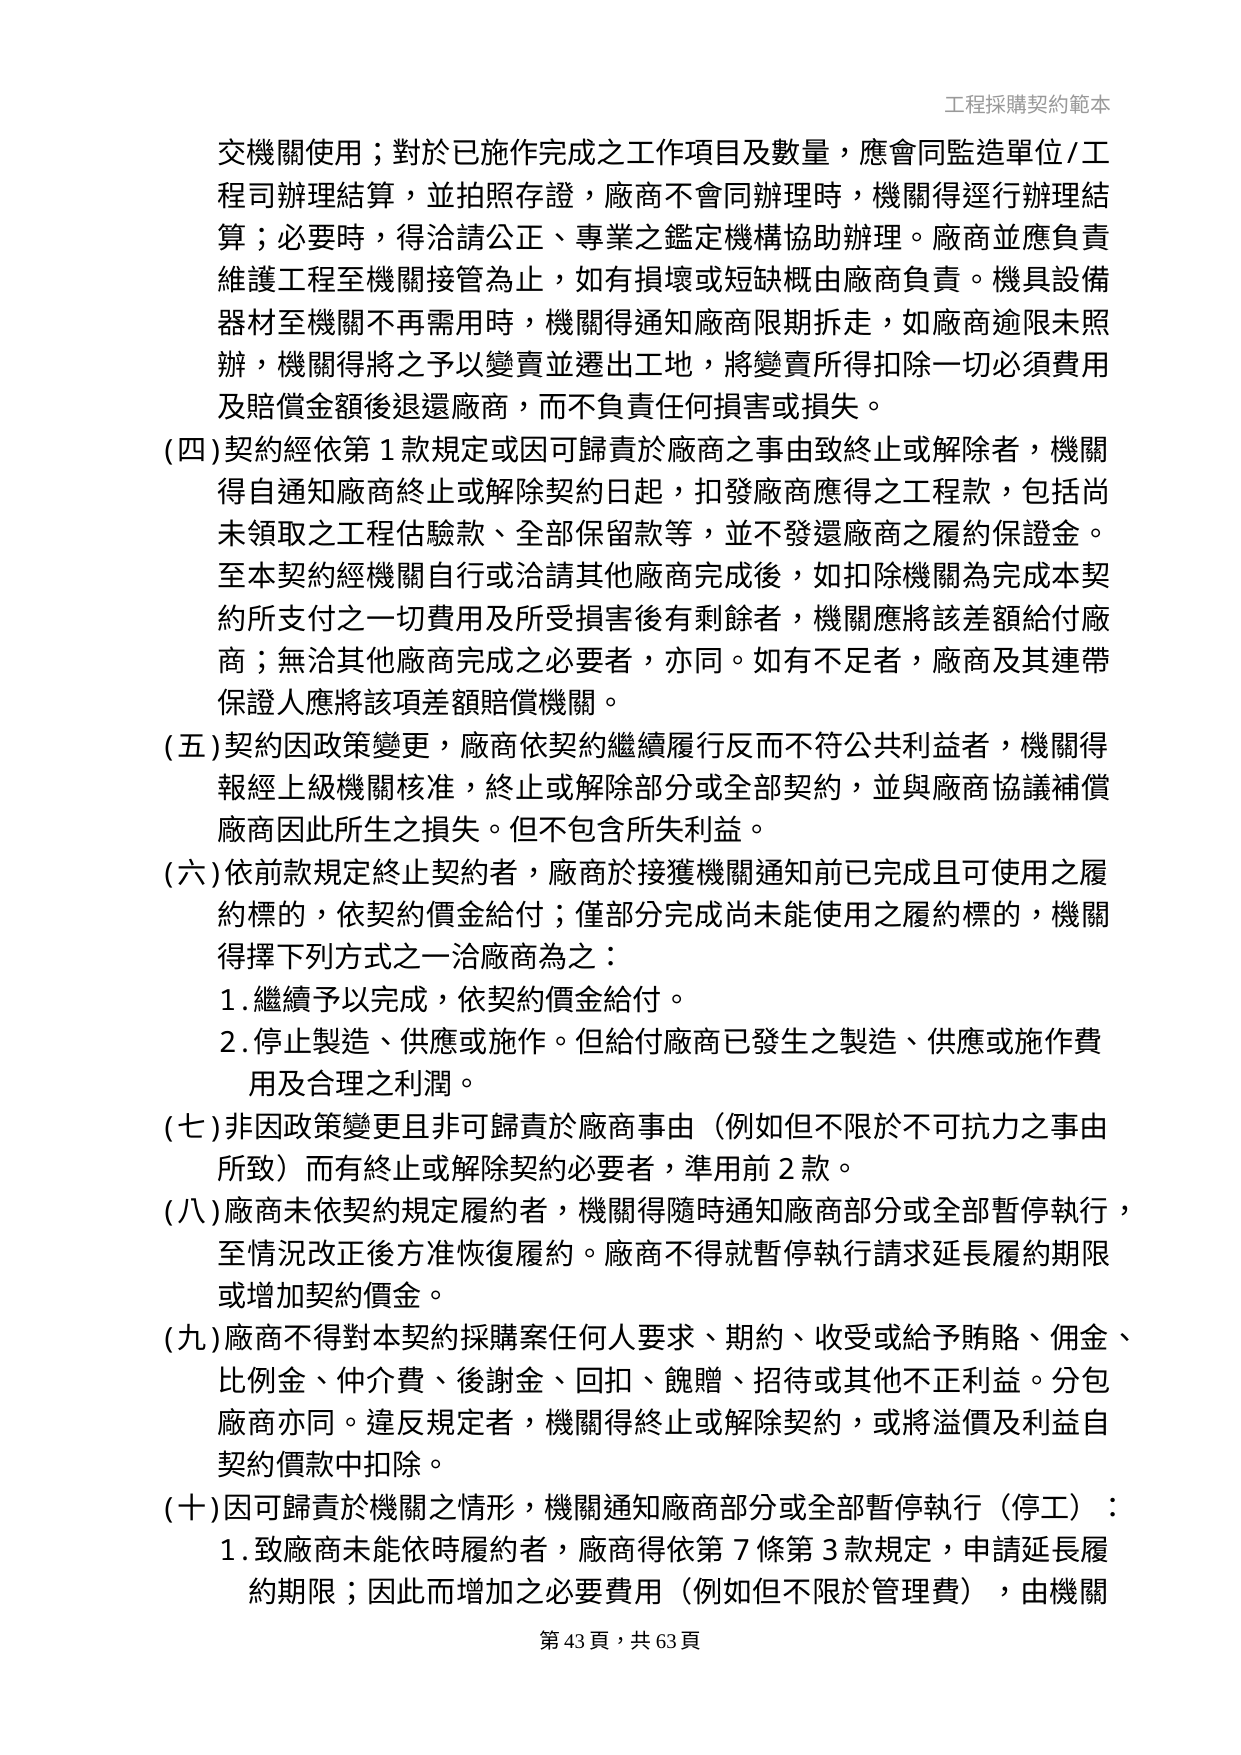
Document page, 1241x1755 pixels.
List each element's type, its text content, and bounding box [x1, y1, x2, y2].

text (八)廠商未依契約規定履約者，機關得隨時通知廠商部分或全部暫停執行，至情況改正後方准恢復履約。廠商不得就暫停執行請求延長履約期限或增加契約價金。 [159, 1188, 1110, 1315]
text (六)依前款規定終止契約者，廠商於接獲機關通知前已完成且可使用之履約標的，依契約價金給付；僅部分完成尚未能使用之履約標的，機關得擇下列方式之一洽廠商為之： [159, 849, 1110, 976]
text (七)非因政策變更且非可歸責於廠商事由（例如但不限於不可抗力之事由所致）而有終止或解除契約必要者，準用前2款。 [159, 1103, 1110, 1188]
text 2.停止製造、供應或施作。但給付廠商已發生之製造、供應或施作費用及合理之利潤。 [218, 1018, 1104, 1103]
text (九)廠商不得對本契約採購案任何人要求、期約、收受或給予賄賂、佣金、比例金、仲介費、後謝金、回扣、餽贈、招待或其他不正利益。分包廠商亦同。違反規定者，機關得終止或解除契約，或將溢價及利益自契約價款中扣除。 [159, 1315, 1110, 1484]
text (四)契約經依第1款規定或因可歸責於廠商之事由致終止或解除者，機關得自通知廠商終止或解除契約日起，扣發廠商應得之工程款，包括尚未領取之工程估驗款、全部保留款等，並不發還廠商之履約保證金。至本契約經機關自行或洽請其他廠商完成後，如扣除機關為完成本契約所支付之一切費用及所受損害後有剩餘者，機關應將該差額給付廠商；無洽其他廠商完成之必要者，亦同。如有不足者，廠商及其連帶保證人應將該項差額賠償機關。 [159, 426, 1110, 722]
text (五)契約因政策變更，廠商依契約繼續履行反而不符公共利益者，機關得報經上級機關核准，終止或解除部分或全部契約，並與廠商協議補償廠商因此所生之損失。但不包含所失利益。 [159, 722, 1110, 849]
text 交機關使用；對於已施作完成之工作項目及數量，應會同監造單位/工程司辦理結算，並拍照存證，廠商不會同辦理時，機關得逕行辦理結算；必要時，得洽請公正、專業之鑑定機構協助辦理。廠商並應負責維護工程至機關接管為止，如有損壞或短缺概由廠商負責。機具設備器材至機關不再需用時，機關得通知廠商限期拆走，如廠商逾限未照辦，機關得將之予以變賣並遷出工地，將變賣所得扣除一切必須費用及賠償金額後退還廠商，而不負責任何損害或損失。 [159, 130, 1110, 426]
text 1.致廠商未能依時履約者，廠商得依第7條第3款規定，申請延長履約期限；因此而增加之必要費用（例如但不限於管理費），由機關 [218, 1527, 1110, 1611]
text 1.繼續予以完成，依契約價金給付。 [218, 976, 1110, 1018]
text (十)因可歸責於機關之情形，機關通知廠商部分或全部暫停執行（停工）： [159, 1484, 1110, 1527]
